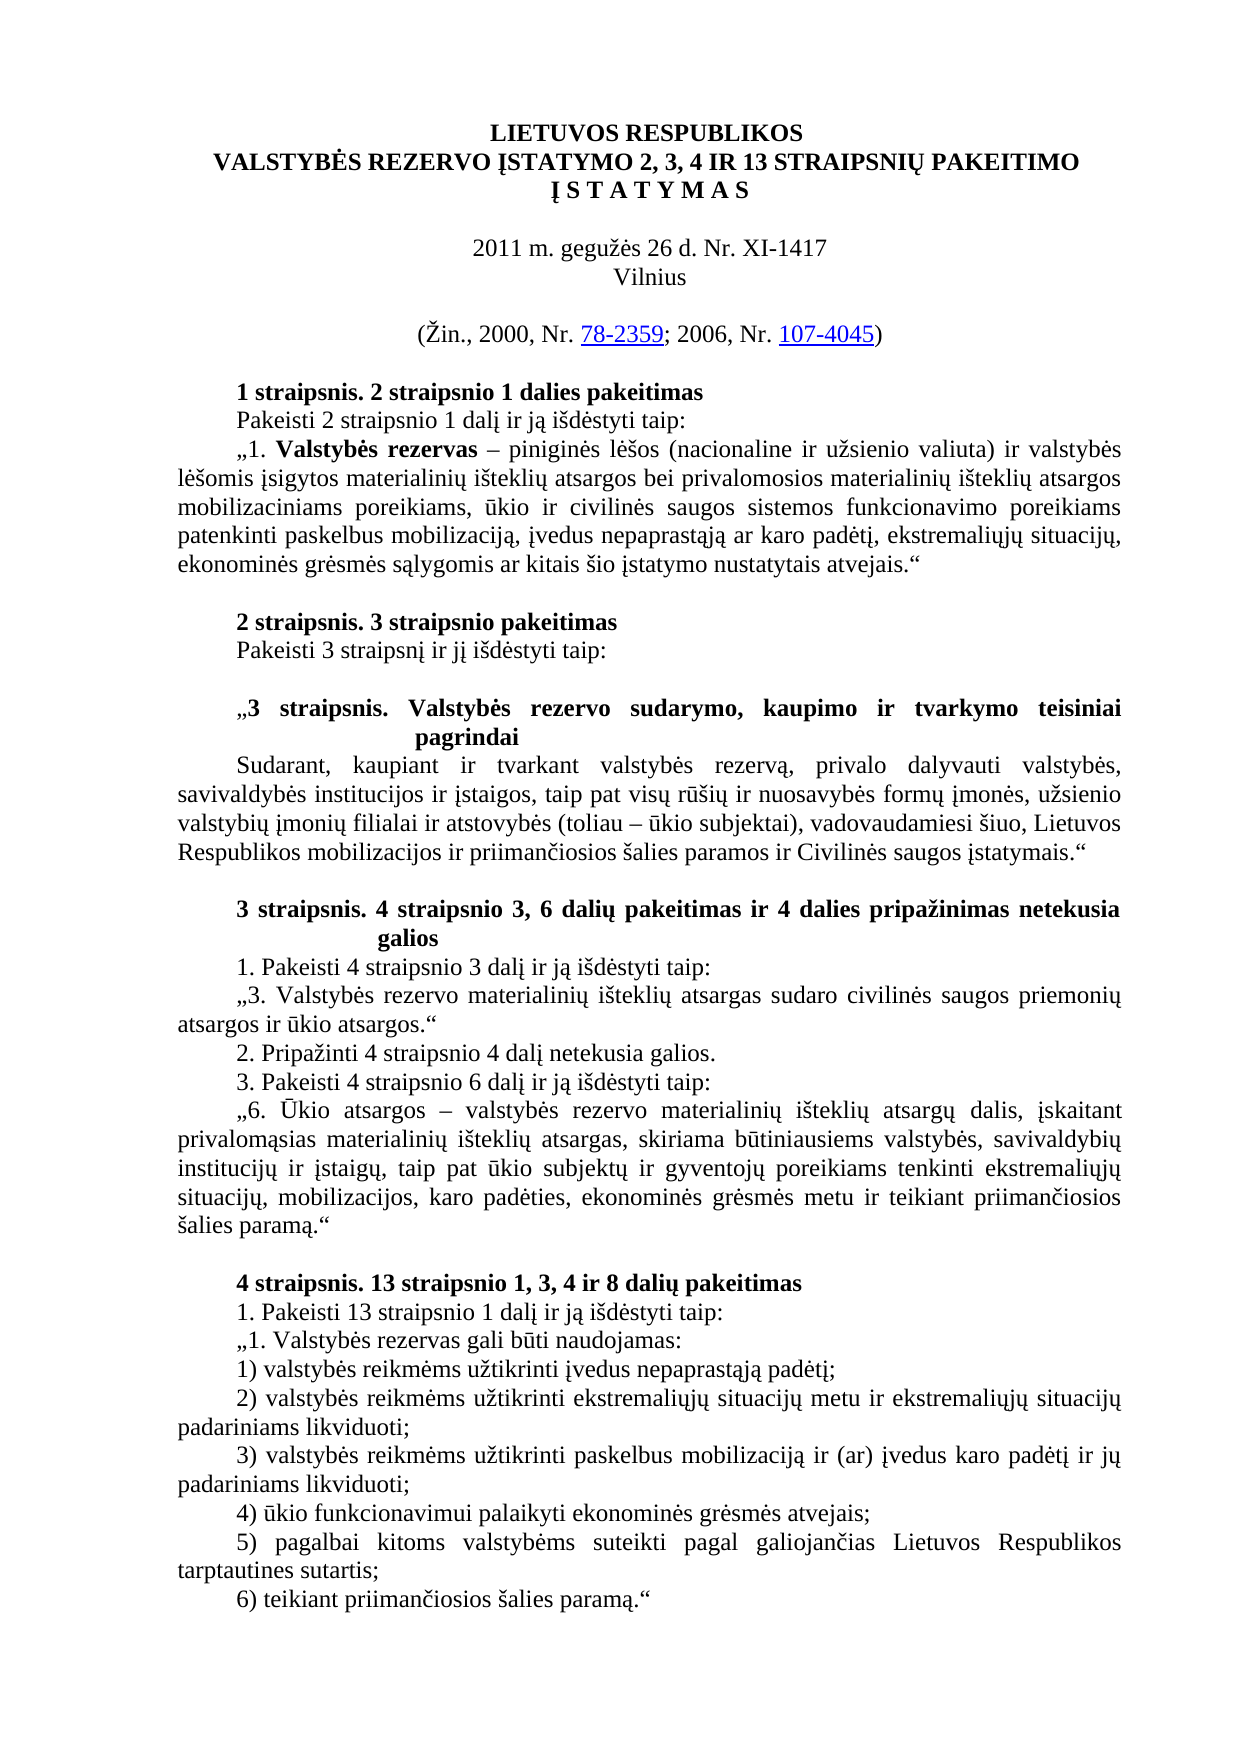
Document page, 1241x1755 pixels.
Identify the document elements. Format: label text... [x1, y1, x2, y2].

text 2) valstybės reikmėms užtikrinti ekstremaliųjų situacijų metu ir ekstremaliųjų situacijų padariniams likviduoti; [177, 1383, 1122, 1441]
text 5) pagalbai kitoms valstybėms suteikti pagal galiojančias Lietuvos Respublikos tarptautines sutartis; [177, 1527, 1122, 1584]
text 2011 m. gegužės 26 d. Nr. XI-1417 [177, 233, 1122, 262]
text 3) valstybės reikmėms užtikrinti paskelbus mobilizaciją ir (ar) įvedus karo padėtį ir jų padariniams likviduoti; [177, 1441, 1122, 1498]
text 1) valstybės reikmėms užtikrinti įvedus nepaprastąją padėtį; [177, 1354, 1122, 1383]
text „3 straipsnis. Valstybės rezervo sudarymo, kaupimo ir tvarkymo teisiniai pagrindai [236, 693, 1122, 751]
text 1 straipsnis. 2 straipsnio 1 dalies pakeitimas [177, 377, 1122, 406]
text 4 straipsnis. 13 straipsnio 1, 3, 4 ir 8 dalių pakeitimas [177, 1268, 1122, 1297]
text „6. Ūkio atsargos – valstybės rezervo materialinių išteklių atsargų dalis, įskaitant privalomąsias materialinių išteklių atsargas, skiriama būtiniausiems valstybės, savivaldybių institucijų ir įstaigų, taip pat ūkio subjektų ir gyventojų poreikiams tenkinti ekstremaliųjų situacijų, mobilizacijos, karo padėties, ekonominės grėsmės metu ir teikiant priimančiosios šalies paramą.“ [177, 1096, 1122, 1239]
text „1. Valstybės rezervas gali būti naudojamas: [177, 1326, 1122, 1354]
text Vilnius [177, 262, 1122, 291]
text 1. Pakeisti 13 straipsnio 1 dalį ir ją išdėstyti taip: [177, 1297, 1122, 1326]
text „1. Valstybės rezervas – piniginės lėšos (nacionaline ir užsienio valiuta) ir valstybės lėšomis įsigytos materialinių išteklių atsargos bei privalomosios materialinių išteklių atsargos mobilizaciniams poreikiams, ūkio ir civilinės saugos sistemos funkcionavimo poreikiams patenkinti paskelbus mobilizaciją, įvedus nepaprastąją ar karo padėtį, ekstremaliųjų situacijų, ekonominės grėsmės sąlygomis ar kitais šio įstatymo nustatytais atvejais.“ [177, 434, 1122, 578]
text 1. Pakeisti 4 straipsnio 3 dalį ir ją išdėstyti taip: [177, 952, 1122, 981]
text Pakeisti 2 straipsnio 1 dalį ir ją išdėstyti taip: [177, 406, 1122, 434]
text Pakeisti 3 straipsnį ir jį išdėstyti taip: [177, 636, 1122, 664]
text 3. Pakeisti 4 straipsnio 6 dalį ir ją išdėstyti taip: [177, 1067, 1122, 1096]
text 6) teikiant priimančiosios šalies paramą.“ [177, 1584, 1122, 1613]
text VALSTYBĖS REZERVO ĮSTATYMO 2, 3, 4 IR 13 STRAIPSNIŲ PAKEITIMO [177, 147, 1122, 176]
text 2 straipsnis. 3 straipsnio pakeitimas [177, 607, 1122, 636]
text 4) ūkio funkcionavimui palaikyti ekonominės grėsmės atvejais; [177, 1498, 1122, 1527]
text „3. Valstybės rezervo materialinių išteklių atsargas sudaro civilinės saugos priemonių atsargos ir ūkio atsargos.“ [177, 981, 1122, 1038]
text ĮSTATYMAS [177, 176, 1122, 204]
text Sudarant, kaupiant ir tvarkant valstybės rezervą, privalo dalyvauti valstybės, savivaldybės institucijos ir įstaigos, taip pat visų rūšių ir nuosavybės formų įmonės, užsienio valstybių įmonių filialai ir atstovybės (toliau – ūkio subjektai), vadovaudamiesi šiuo, Lietuvos Respublikos mobilizacijos ir priimančiosios šalies paramos ir Civilinės saugos įstatymais.“ [177, 751, 1122, 866]
text 3 straipsnis. 4 straipsnio 3, 6 dalių pakeitimas ir 4 dalies pripažinimas netekusia galios [236, 894, 1122, 952]
text (Žin., 2000, Nr. 78-2359; 2006, Nr. 107-4045) [177, 319, 1122, 348]
text LIETUVOS RESPUBLIKOS [177, 118, 1122, 147]
text 2. Pripažinti 4 straipsnio 4 dalį netekusia galios. [177, 1038, 1122, 1067]
